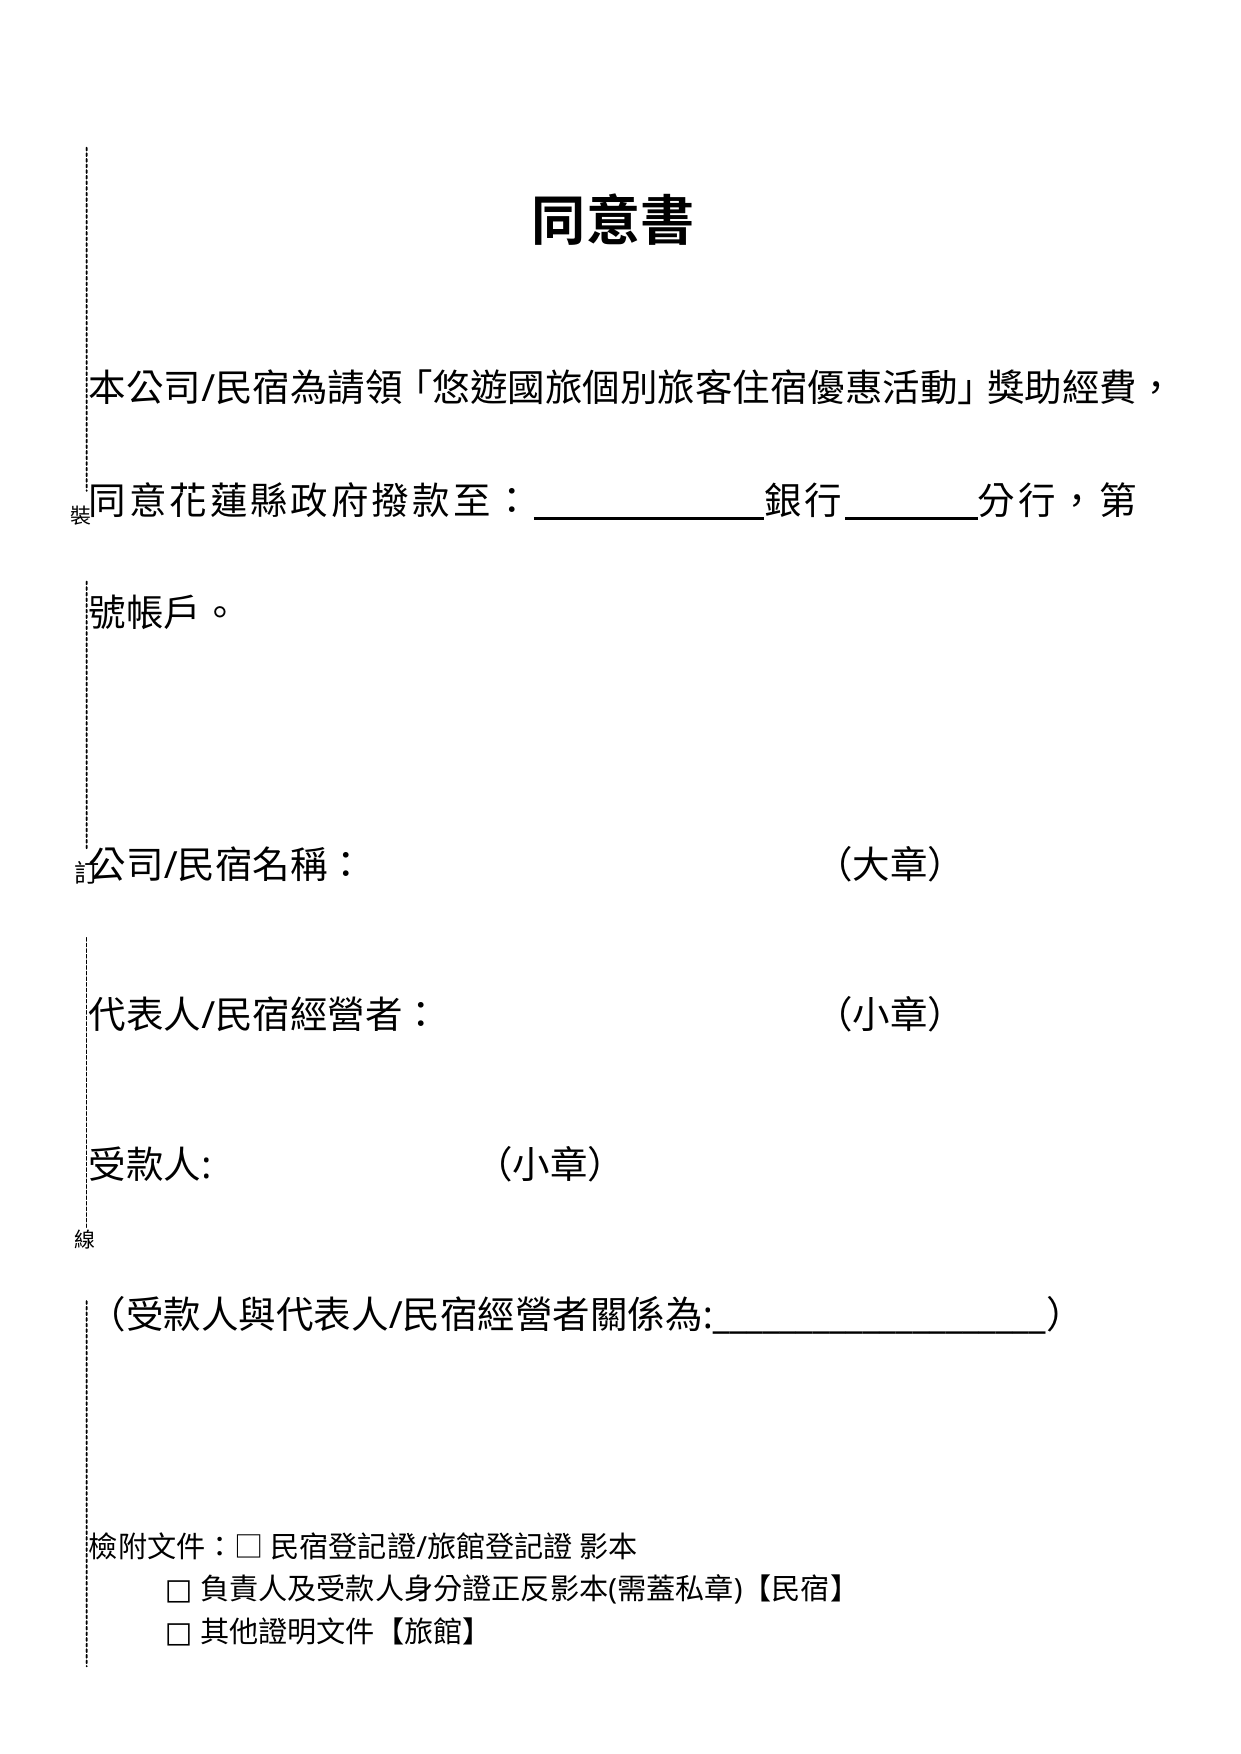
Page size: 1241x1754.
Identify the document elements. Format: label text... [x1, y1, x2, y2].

text 代表人/民宿經營者： （小章） [89, 975, 1137, 1050]
text 受款人: （小章） [89, 1125, 1137, 1200]
text 公司/民宿名稱： （大章） [89, 825, 1137, 900]
text 同意書 [89, 161, 1137, 273]
text 本公司/民宿為請領「悠遊國旅個別旅客住宿優惠活動」獎助經費，同意花蓮縣政府撥款至： 銀行 分行，第 號帳戶。 [89, 348, 1137, 648]
text （受款人與代表人/民宿經營者關係為:­­­­­­­­­­____________________） [89, 1275, 1137, 1388]
